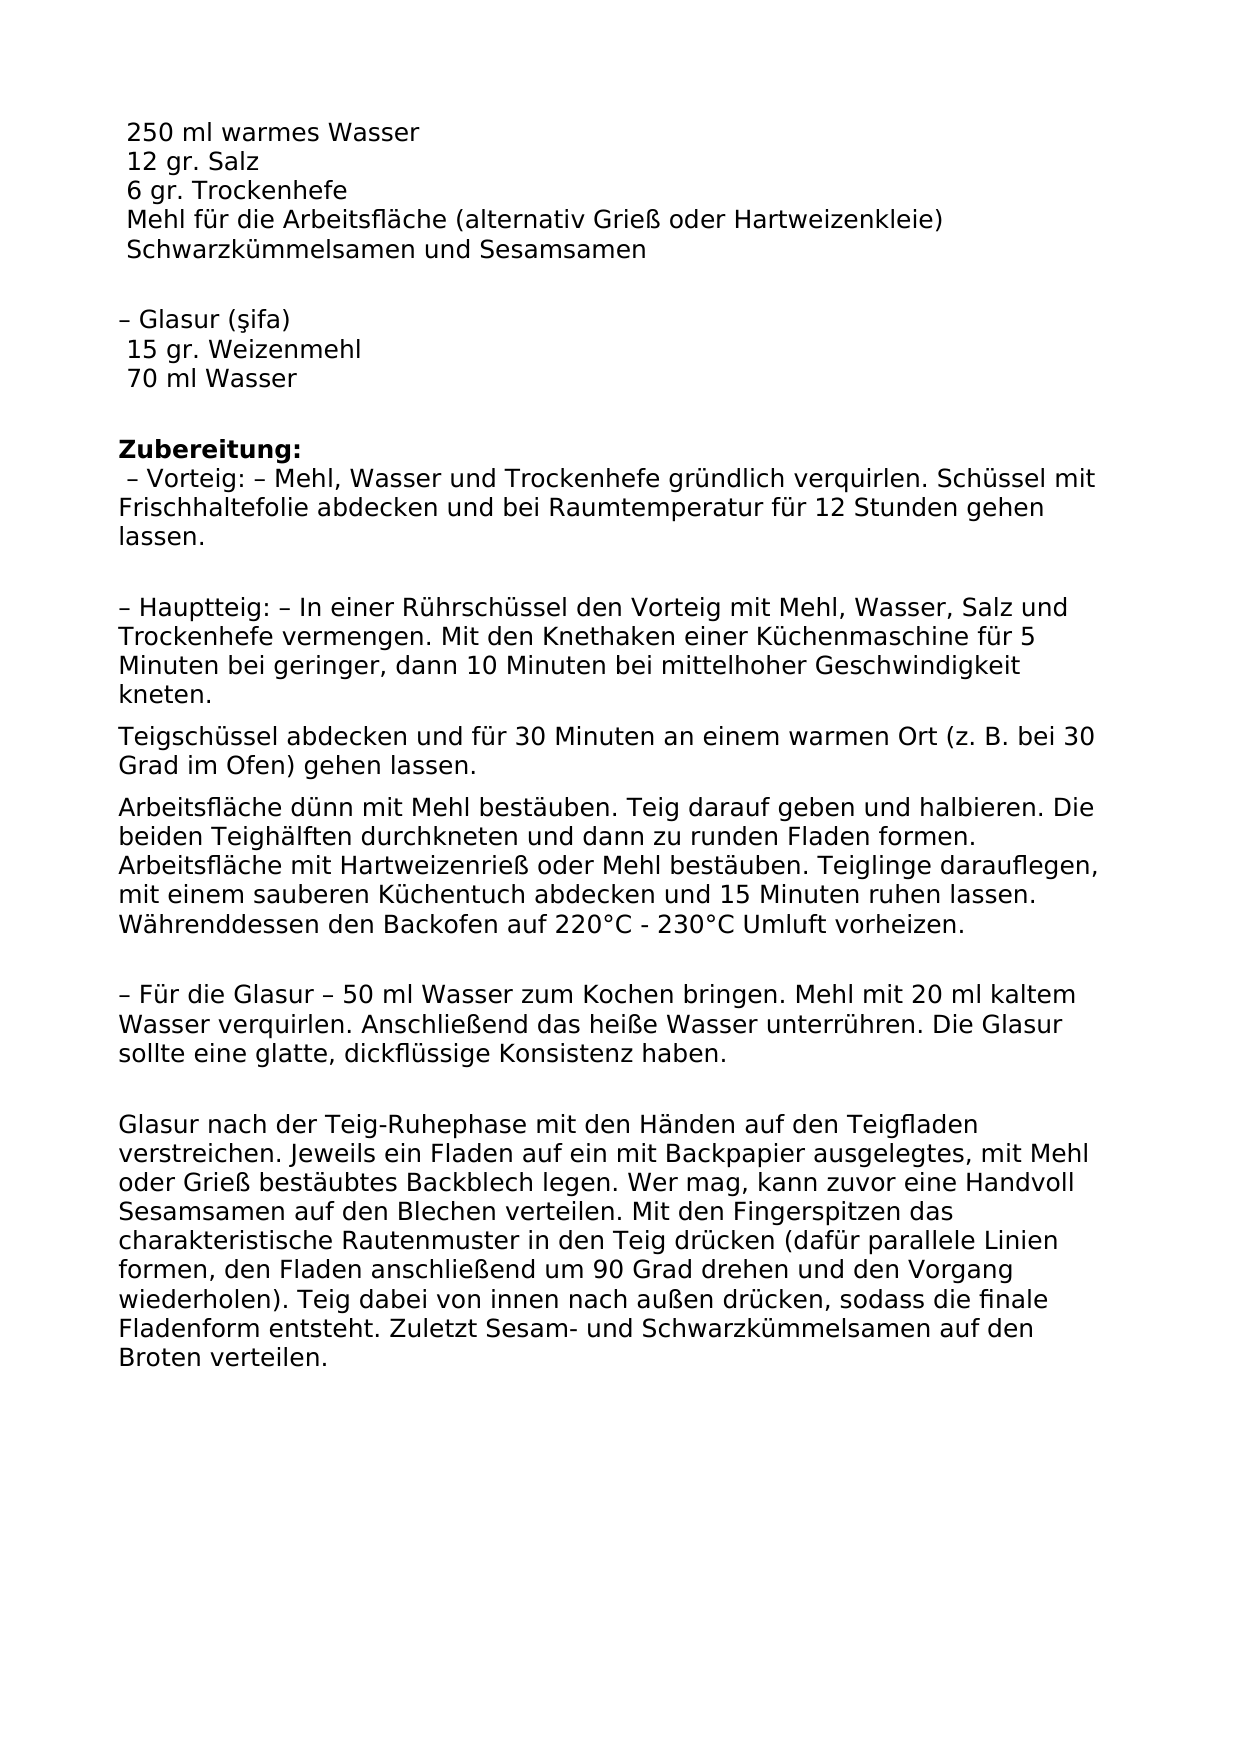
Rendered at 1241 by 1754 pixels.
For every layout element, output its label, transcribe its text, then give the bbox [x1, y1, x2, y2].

text Arbeitsfläche dünn mit Mehl bestäuben. Teig darauf geben und halbieren. Die beiden Teighälften durchkneten und dann zu runden Fladen formen. Arbeitsfläche mit Hartweizenrieß oder Mehl bestäuben. Teiglinge darauflegen, mit einem sauberen Küchentuch abdecken und 15 Minuten ruhen lassen. Währenddessen den Backofen auf 220°C - 230°C Umluft vorheizen. [118, 793, 1122, 968]
text – Für die Glasur – 50 ml Wasser zum Kochen bringen. Mehl mit 20 ml kaltem Wasser verquirlen. Anschließend das heiße Wasser unterrühren. Die Glasur sollte eine glatte, dickflüssige Konsistenz haben. [118, 981, 1122, 1097]
text 250 ml warmes Wasser 12 gr. Salz 6 gr. Trockenhefe Mehl für die Arbeitsfläche (alternativ Grieß oder Hartweizenkleie) Schwarzkümmelsamen und Sesamsamen [118, 118, 1122, 293]
text – Hauptteig: – In einer Rührschüssel den Vorteig mit Mehl, Wasser, Salz und Trockenhefe vermengen. Mit den Knethaken einer Küchenmaschine für 5 Minuten bei geringer, dann 10 Minuten bei mittelhoher Geschwindigkeit kneten. [118, 593, 1122, 710]
text – Glasur (şifa) 15 gr. Weizenmehl 70 ml Wasser [118, 306, 1122, 422]
text Teigschüssel abdecken und für 30 Minuten an einem warmen Ort (z. B. bei 30 Grad im Ofen) gehen lassen. [118, 722, 1122, 781]
text Glasur nach der Teig-Ruhephase mit den Händen auf den Teigfladen verstreichen. Jeweils ein Fladen auf ein mit Backpapier ausgelegtes, mit Mehl oder Grieß bestäubtes Backblech legen. Wer mag, kann zuvor eine Handvoll Sesamsamen auf den Blechen verteilen. Mit den Fingerspitzen das charakteristische Rautenmuster in den Teig drücken (dafür parallele Linien formen, den Fladen anschließend um 90 Grad drehen und den Vorgang wiederholen). Teig dabei von innen nach außen drücken, sodass die finale Fladenform entsteht. Zuletzt Sesam- und Schwarzkümmelsamen auf den Broten verteilen. [118, 1110, 1122, 1372]
text Zubereitung: – Vorteig: – Mehl, Wasser und Trockenhefe gründlich verquirlen. Schüssel mit Frischhaltefolie abdecken und bei Raumtemperatur für 12 Stunden gehen lassen. [118, 435, 1122, 581]
